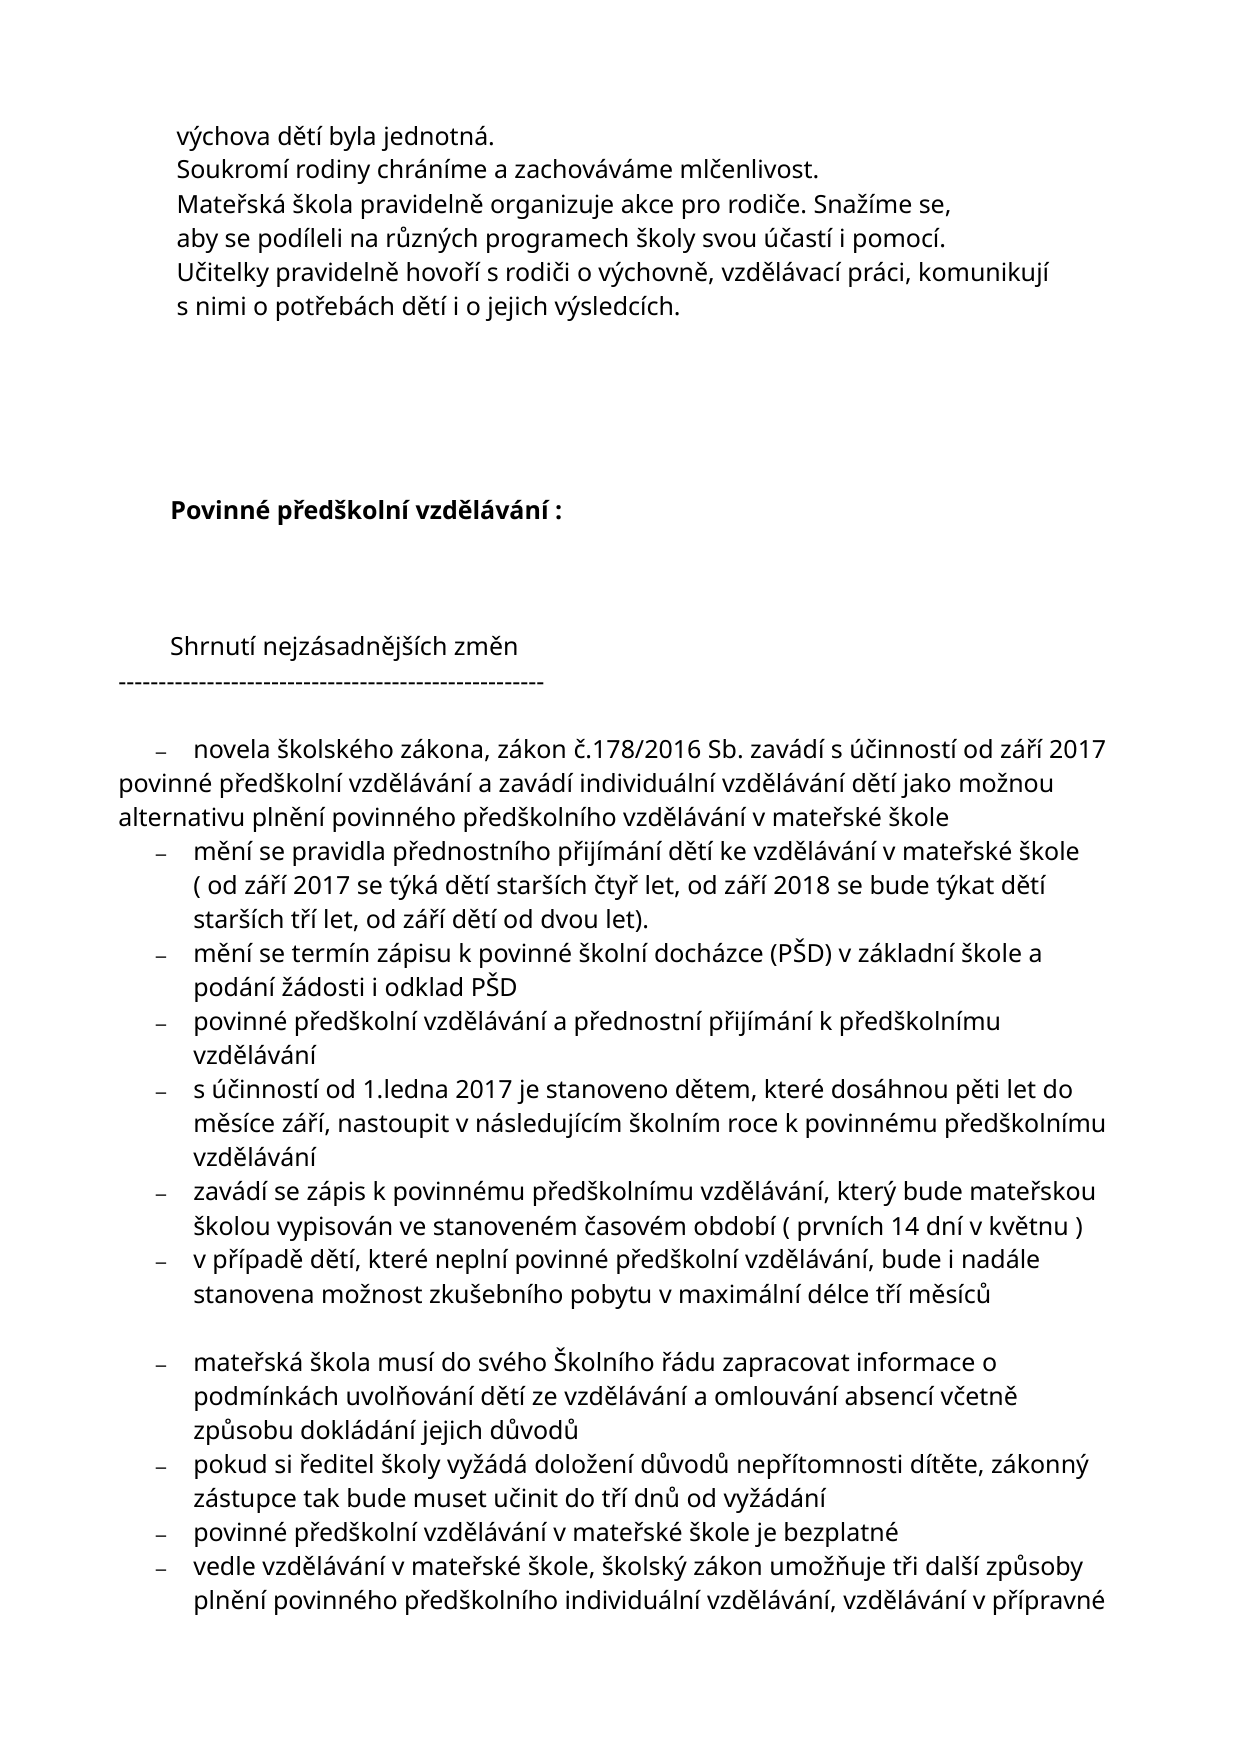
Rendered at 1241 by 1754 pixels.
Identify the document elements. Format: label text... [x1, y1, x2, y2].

list mateřská škola musí do svého Školního řádu zapracovat informace o podmínkách uvolňování dětí ze vzdělávání a omlouvání absencí včetně způsobu dokládání jejich důvodů [156, 1344, 1122, 1447]
list povinné předškolní vzdělávání a přednostní přijímání k předškolnímu vzdělávání [156, 1004, 1122, 1072]
list novela školského zákona, zákon č.178/2016 Sb. zavádí s účinností od září 2017 [156, 731, 1122, 765]
text aby se podíleli na různých programech školy svou účastí i pomocí. [118, 220, 1122, 254]
list vedle vzdělávání v mateřské škole, školský zákon umožňuje tři další způsoby plnění povinného předškolního individuální vzdělávání, vzdělávání v přípravné [156, 1549, 1122, 1617]
list mění se termín zápisu k povinné školní docházce (PŠD) v základní škole a podání žádosti i odklad PŠD [156, 936, 1122, 1004]
text povinné předškolní vzdělávání a zavádí individuální vzdělávání dětí jako možnou alternativu plnění povinného předškolního vzdělávání v mateřské škole [118, 765, 1122, 833]
text ----------------------------------------------------- [118, 663, 1122, 697]
list s účinností od 1.ledna 2017 je stanoveno dětem, které dosáhnou pěti let do měsíce září, nastoupit v následujícím školním roce k povinnému předškolnímu vzdělávání [156, 1072, 1122, 1174]
list zavádí se zápis k povinnému předškolnímu vzdělávání, který bude mateřskou školou vypisován ve stanoveném časovém období ( prvních 14 dní v květnu ) [156, 1174, 1122, 1242]
list v případě dětí, které neplní povinné předškolní vzdělávání, bude i nadále stanovena možnost zkušebního pobytu v maximální délce tří měsíců [156, 1242, 1122, 1310]
text Soukromí rodiny chráníme a zachováváme mlčenlivost. [118, 152, 1122, 186]
text Povinné předškolní vzdělávání : [118, 493, 1122, 527]
list pokud si ředitel školy vyžádá doložení důvodů nepřítomnosti dítěte, zákonný zástupce tak bude muset učinit do tří dnů od vyžádání [156, 1447, 1122, 1515]
text s nimi o potřebách dětí i o jejich výsledcích. [118, 288, 1122, 322]
text výchova dětí byla jednotná. [118, 118, 1122, 152]
text Učitelky pravidelně hovoří s rodiči o výchovně, vzdělávací práci, komunikují [118, 254, 1122, 288]
text Mateřská škola pravidelně organizuje akce pro rodiče. Snažíme se, [118, 186, 1122, 220]
text Shrnutí nejzásadnějších změn [118, 629, 1122, 663]
list povinné předškolní vzdělávání v mateřské škole je bezplatné [156, 1515, 1122, 1549]
list mění se pravidla přednostního přijímání dětí ke vzdělávání v mateřské škole ( od září 2017 se týká dětí starších čtyř let, od září 2018 se bude týkat dětí starších tří let, od září dětí od dvou let). [156, 833, 1122, 936]
